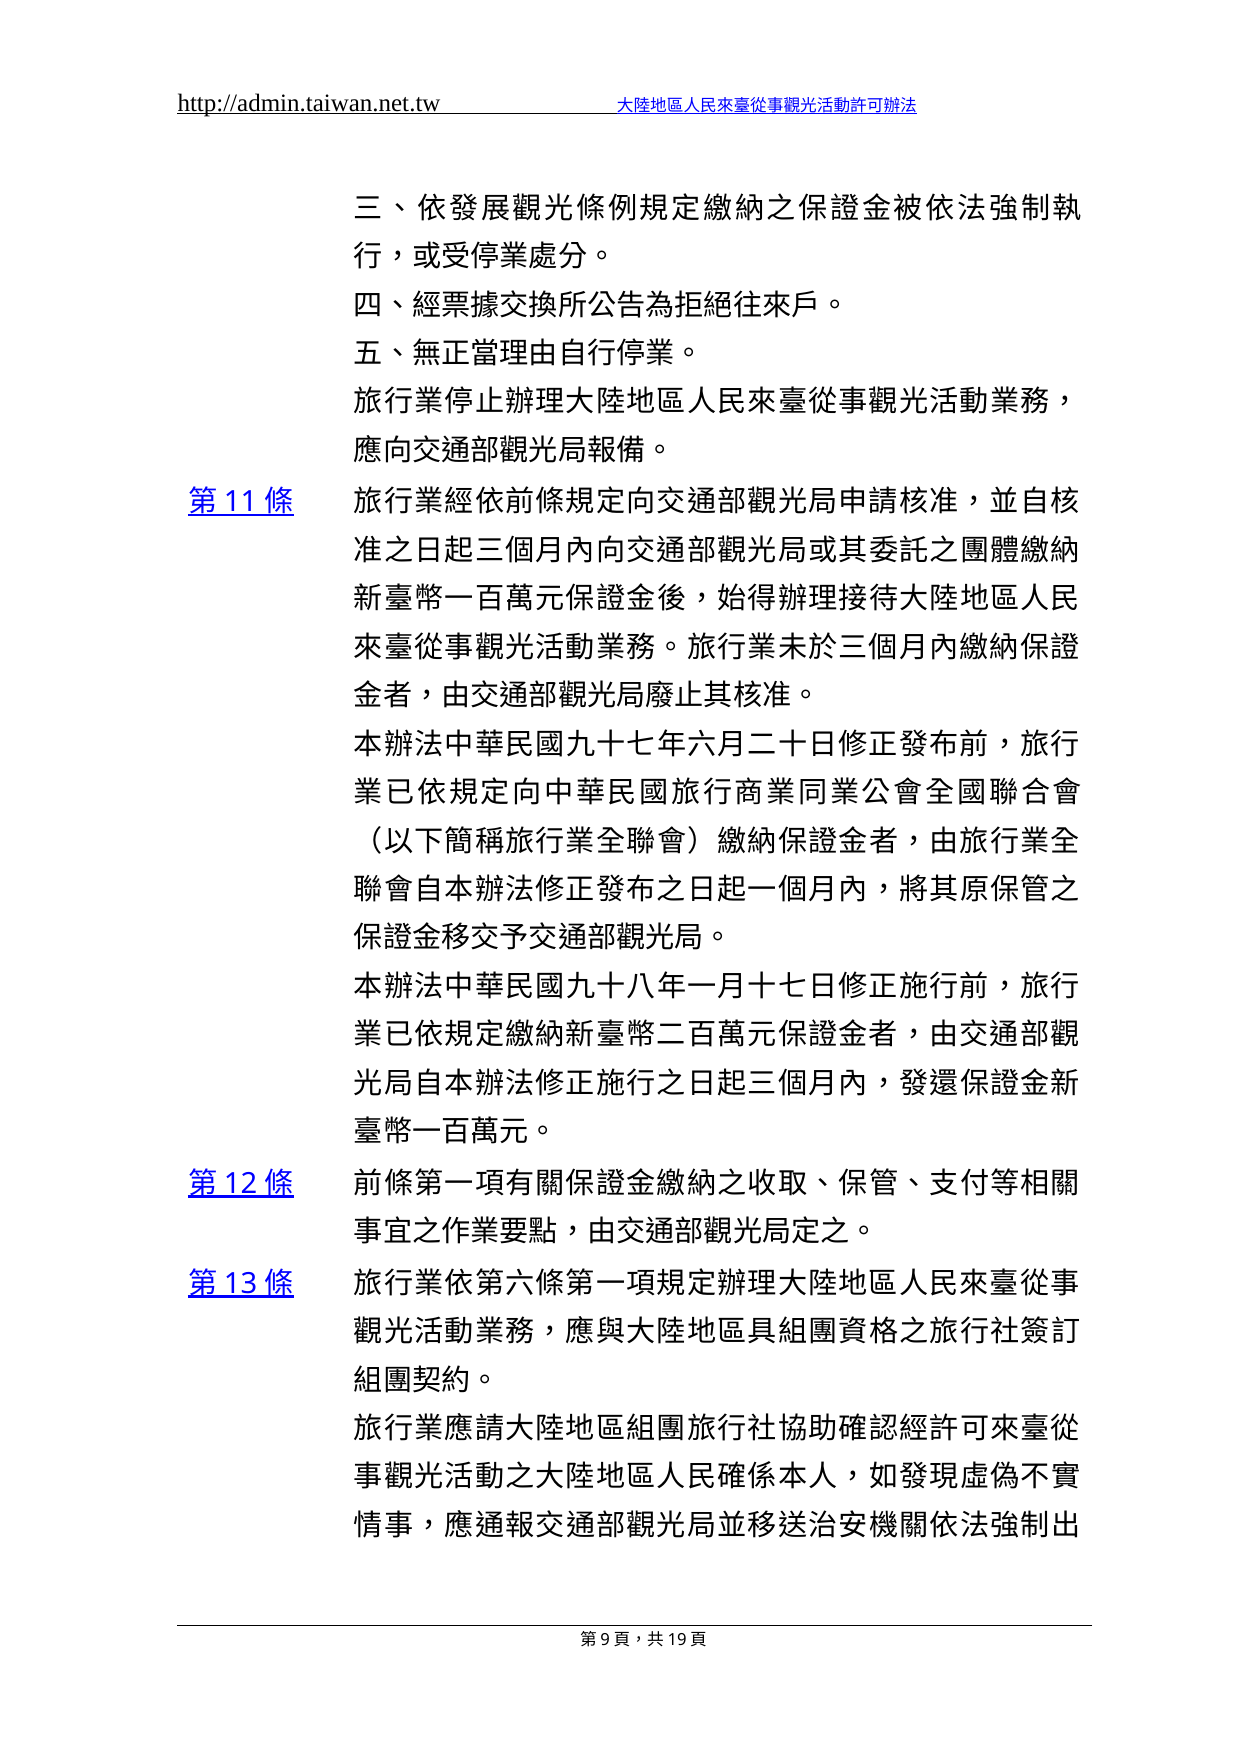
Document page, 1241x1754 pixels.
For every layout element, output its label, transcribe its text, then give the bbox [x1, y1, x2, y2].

table_cell [335, 180, 352, 473]
table_cell [335, 1255, 352, 1548]
table_cell 第 12 條 [186, 1155, 334, 1255]
table_cell [335, 474, 352, 1155]
table_cell 旅行業依第六條第一項規定辦理大陸地區人民來臺從事觀光活動業務，應與大陸地區具組團資格之旅行社簽訂組團契約。 旅行業應請大陸地區組團旅行社協助確認經許可來臺從事觀光活動之大陸地區人民確係本人，如發現虛偽不實情事，應通報交通部觀光局並移送治安機關依法強制出 [352, 1255, 1083, 1548]
table_cell [186, 180, 334, 473]
table_cell 第 13 條 [186, 1255, 334, 1548]
table_cell 旅行業經依前條規定向交通部觀光局申請核准，並自核准之日起三個月內向交通部觀光局或其委託之團體繳納新臺幣一百萬元保證金後，始得辦理接待大陸地區人民來臺從事觀光活動業務。旅行業未於三個月內繳納保證金者，由交通部觀光局廢止其核准。 本辦法中華民國九十七年六月二十日修正發布前，旅行業已依規定向中華民國旅行商業同業公會全國聯合會（以下簡稱旅行業全聯會）繳納保證金者，由旅行業全聯會自本辦法修正發布之日起一個月內，將其原保管之保證金移交予交通部觀光局。 本辦法中華民國九十八年一月十七日修正施行前，旅行業已依規定繳納新臺幣二百萬元保證金者，由交通部觀光局自本辦法修正施行之日起三個月內，發還保證金新臺幣一百萬元。 [352, 474, 1083, 1155]
table_cell 前條第一項有關保證金繳納之收取、保管、支付等相關事宜之作業要點，由交通部觀光局定之。 [352, 1155, 1083, 1255]
table_cell [335, 1155, 352, 1255]
table_cell 三、依發展觀光條例規定繳納之保證金被依法強制執行，或受停業處分。 四、經票據交換所公告為拒絕往來戶。 五、無正當理由自行停業。 旅行業停止辦理大陸地區人民來臺從事觀光活動業務，應向交通部觀光局報備。 [352, 180, 1083, 473]
table_cell 第 11 條 [186, 474, 334, 1155]
